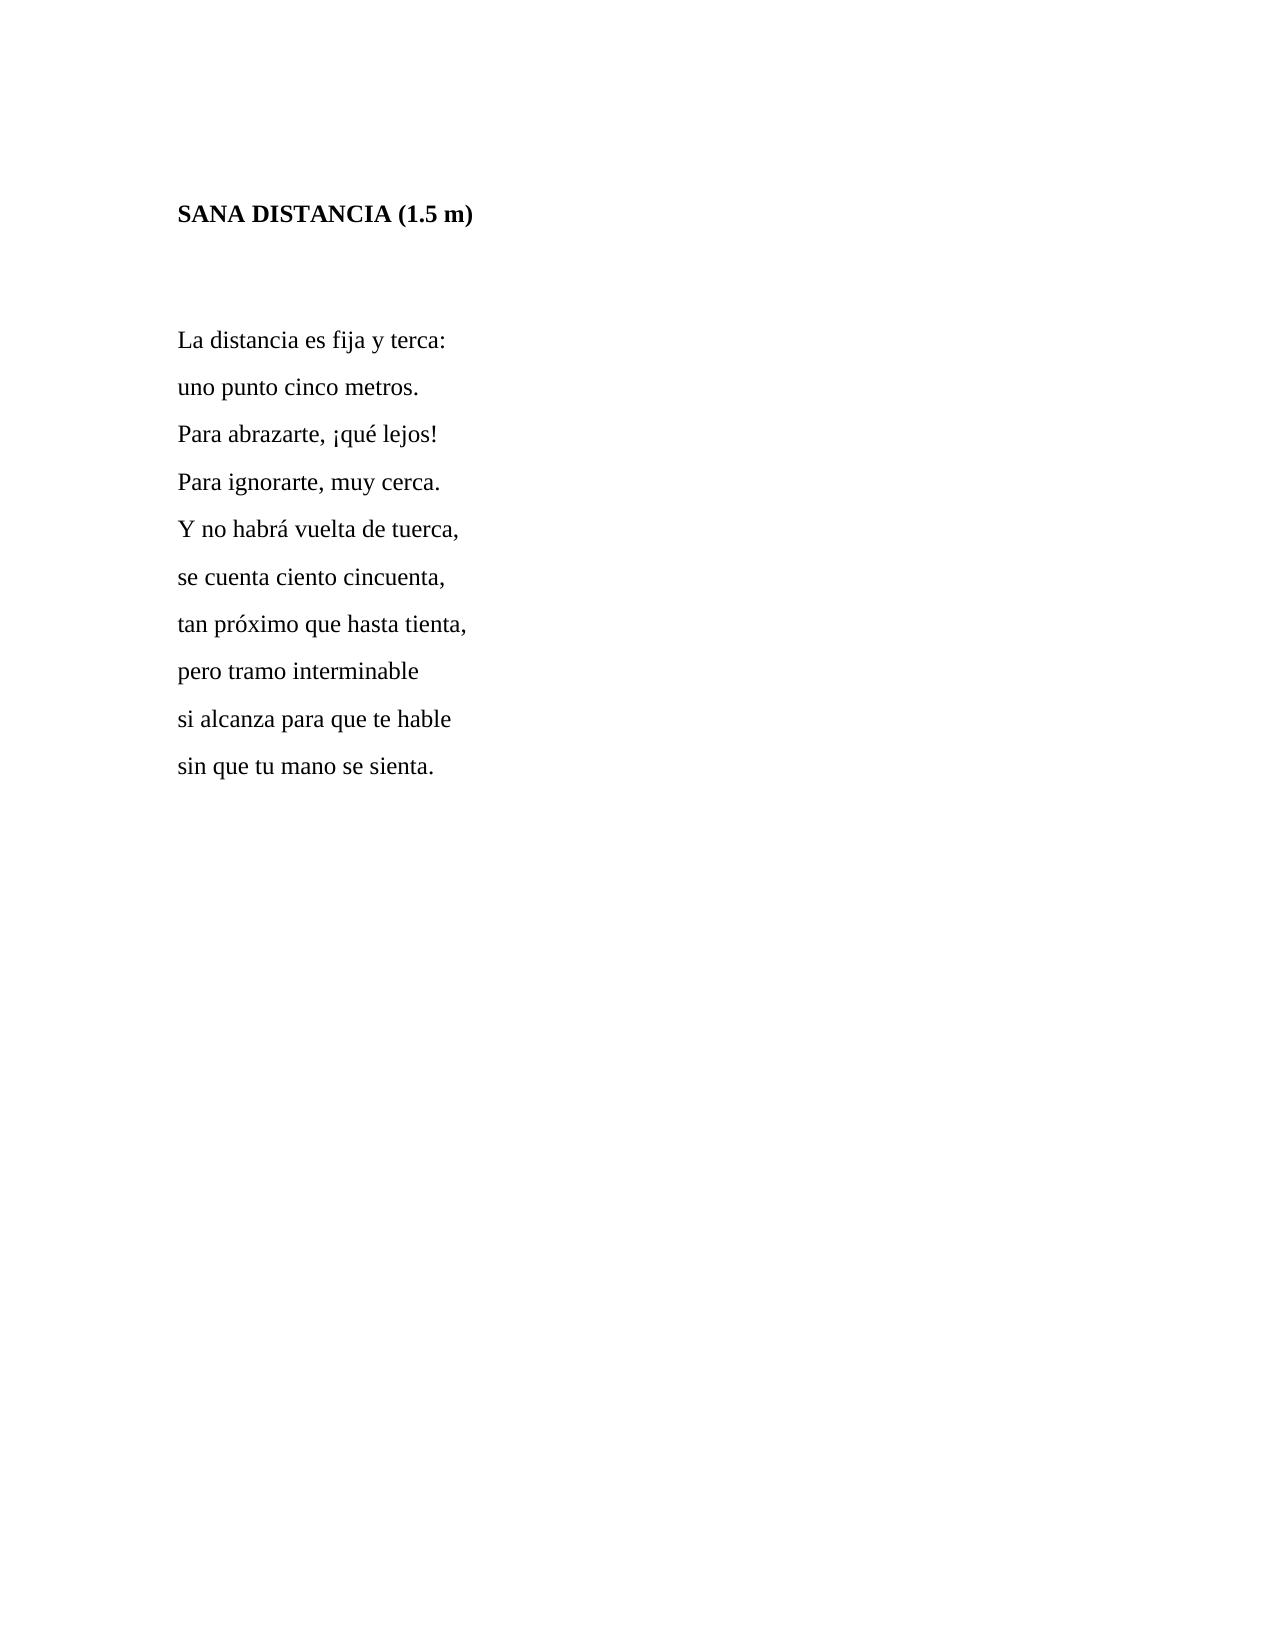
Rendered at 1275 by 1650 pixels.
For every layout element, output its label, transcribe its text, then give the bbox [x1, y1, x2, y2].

text Para abrazarte, ¡qué lejos! [177, 419, 1098, 448]
text tan próximo que hasta tienta, [177, 609, 1098, 638]
subtitle SANA DISTANCIA (1.5 m) [177, 199, 1098, 228]
text se cuenta ciento cincuenta, [177, 562, 1098, 590]
text La distancia es fija y terca: [177, 325, 1098, 353]
text Para ignorarte, muy cerca. [177, 467, 1098, 496]
text sin que tu mano se sienta. [177, 751, 1098, 780]
text Y no habrá vuelta de tuerca, [177, 514, 1098, 543]
text uno punto cinco metros. [177, 372, 1098, 401]
text pero tramo interminable [177, 656, 1098, 685]
text si alcanza para que te hable [177, 704, 1098, 733]
